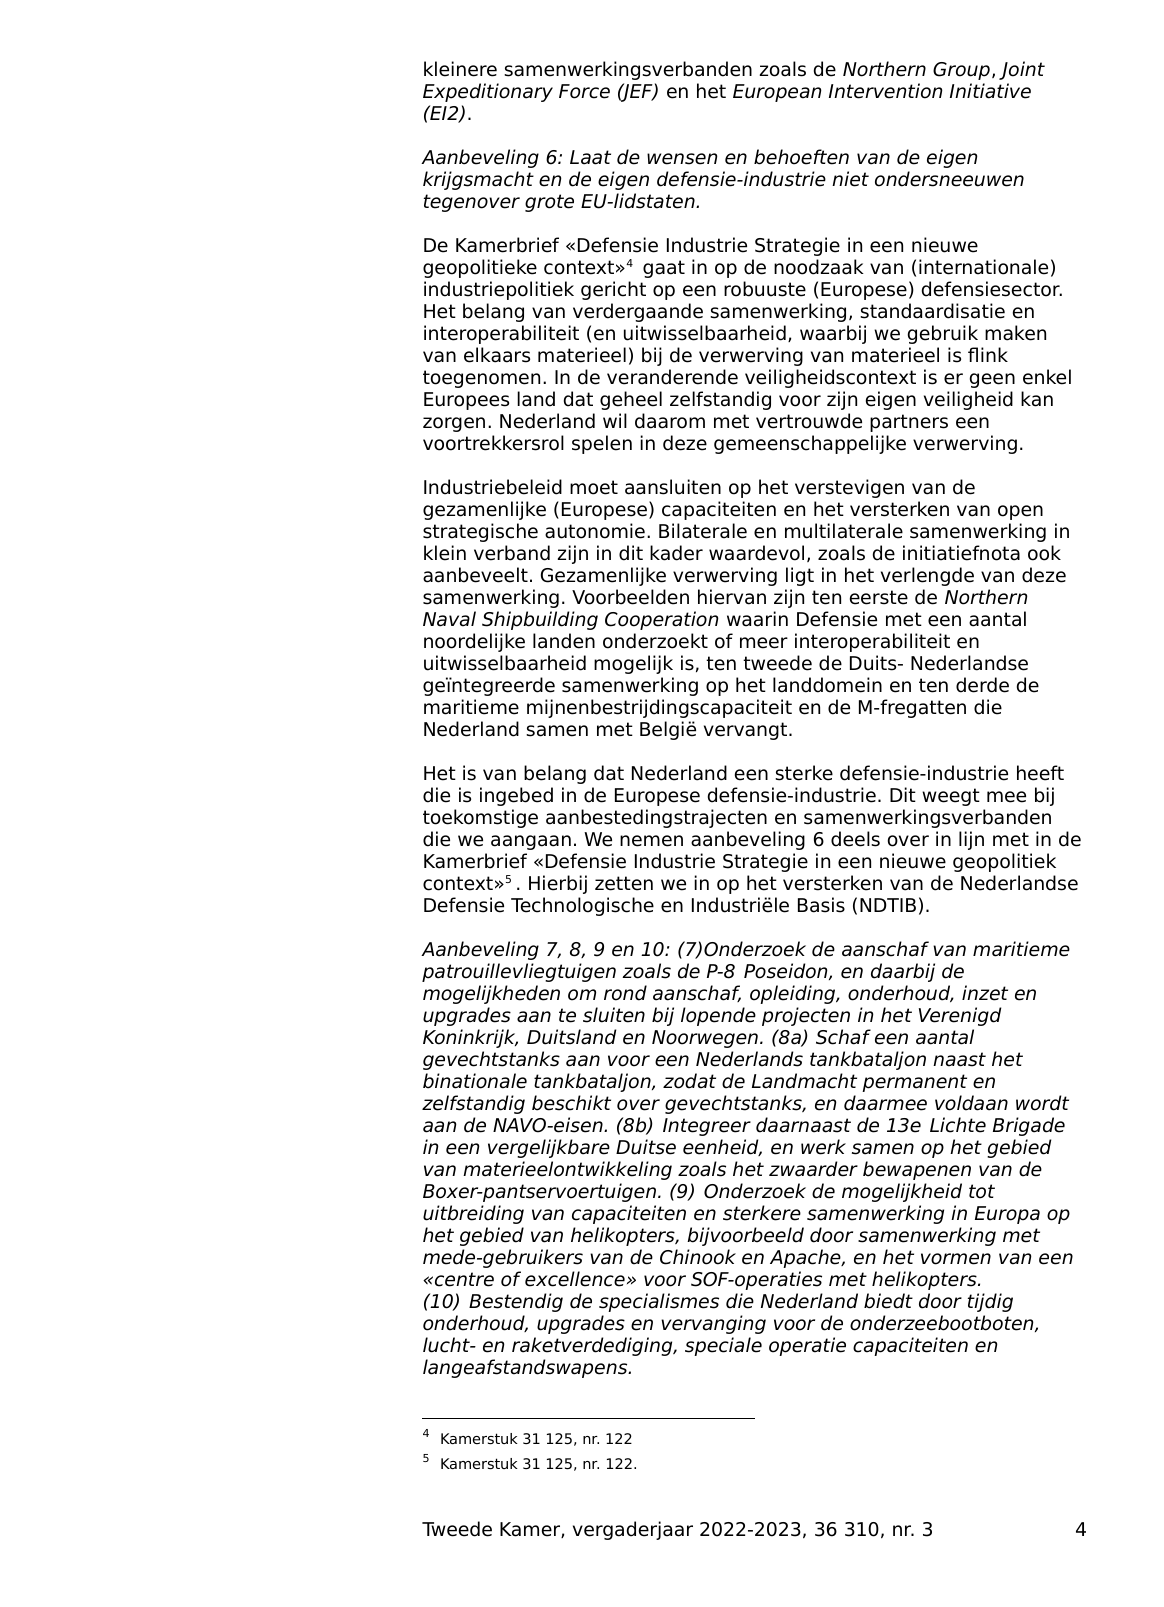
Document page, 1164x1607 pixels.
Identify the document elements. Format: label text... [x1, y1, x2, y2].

text De Kamerbrief «Defensie Industrie Strategie in een nieuwe geopolitieke context» gaat in op de noodzaak van (internationale) industriepolitiek gericht op een robuuste (Europese) defensiesector. Het belang van verdergaande samenwerking, standaardisatie en interoperabiliteit (en uitwisselbaarheid, waarbij we gebruik maken van elkaars materieel) bij de verwerving van materieel is flink toegenomen. In de veranderende veiligheidscontext is er geen enkel Europees land dat geheel zelfstandig voor zijn eigen veiligheid kan zorgen. Nederland wil daarom met vertrouwde partners een voortrekkersrol spelen in deze gemeenschappelijke verwerving. [422, 235, 1087, 455]
text Industriebeleid moet aansluiten op het verstevigen van de gezamenlijke (Europese) capaciteiten en het versterken van open strategische autonomie. Bilaterale en multilaterale samenwerking in klein verband zijn in dit kader waardevol, zoals de initiatiefnota ook aanbeveelt. Gezamenlijke verwerving ligt in het verlengde van deze samenwerking. Voorbeelden hiervan zijn ten eerste de Northern Naval Shipbuilding Cooperation waarin Defensie met een aantal noordelijke landen onderzoekt of meer interoperabiliteit en uitwisselbaarheid mogelijk is, ten tweede de Duits- Nederlandse geïntegreerde samenwerking op het landdomein en ten derde de maritieme mijnenbestrijdingscapaciteit en de M-fregatten die Nederland samen met België vervangt. [422, 477, 1087, 741]
text Kamerstuk 31 125, nr. 122 [422, 1427, 1087, 1449]
text kleinere samenwerkingsverbanden zoals de Northern Group, Joint Expeditionary Force (JEF) en het European Intervention Initiative (EI2). [422, 59, 1087, 125]
text Aanbeveling 7, 8, 9 en 10: (7)Onderzoek de aanschaf van maritieme patrouillevliegtuigen zoals de P-8 Poseidon, en daarbij de mogelijkheden om rond aanschaf, opleiding, onderhoud, inzet en upgrades aan te sluiten bij lopende projecten in het Verenigd Koninkrijk, Duitsland en Noorwegen. (8a) Schaf een aantal gevechtstanks aan voor een Nederlands tankbataljon naast het binationale tankbataljon, zodat de Landmacht permanent en zelfstandig beschikt over gevechtstanks, en daarmee voldaan wordt aan de NAVO-eisen. (8b) Integreer daarnaast de 13e Lichte Brigade in een vergelijkbare Duitse eenheid, en werk samen op het gebied van materieelontwikkeling zoals het zwaarder bewapenen van de Boxer-pantservoertuigen. (9) Onderzoek de mogelijkheid tot uitbreiding van capaciteiten en sterkere samenwerking in Europa op het gebied van helikopters, bijvoorbeeld door samenwerking met mede-gebruikers van de Chinook en Apache, en het vormen van een «centre of excellence» voor SOF-operaties met helikopters. (10) Bestendig de specialismes die Nederland biedt door tijdig onderhoud, upgrades en vervanging voor de onderzeebootboten, lucht- en raketverdediging, speciale operatie capaciteiten en langeafstandswapens. [422, 939, 1087, 1379]
text Aanbeveling 6: Laat de wensen en behoeften van de eigen krijgsmacht en de eigen defensie-industrie niet ondersneeuwen tegenover grote EU-lidstaten. [422, 147, 1087, 213]
text Het is van belang dat Nederland een sterke defensie-industrie heeft die is ingebed in de Europese defensie-industrie. Dit weegt mee bij toekomstige aanbestedingstrajecten en samenwerkingsverbanden die we aangaan. We nemen aanbeveling 6 deels over in lijn met in de Kamerbrief «Defensie Industrie Strategie in een nieuwe geopolitiek context». Hierbij zetten we in op het versterken van de Nederlandse Defensie Technologische en Industriële Basis (NDTIB). [422, 763, 1087, 917]
text Kamerstuk 31 125, nr. 122. [422, 1452, 1087, 1474]
